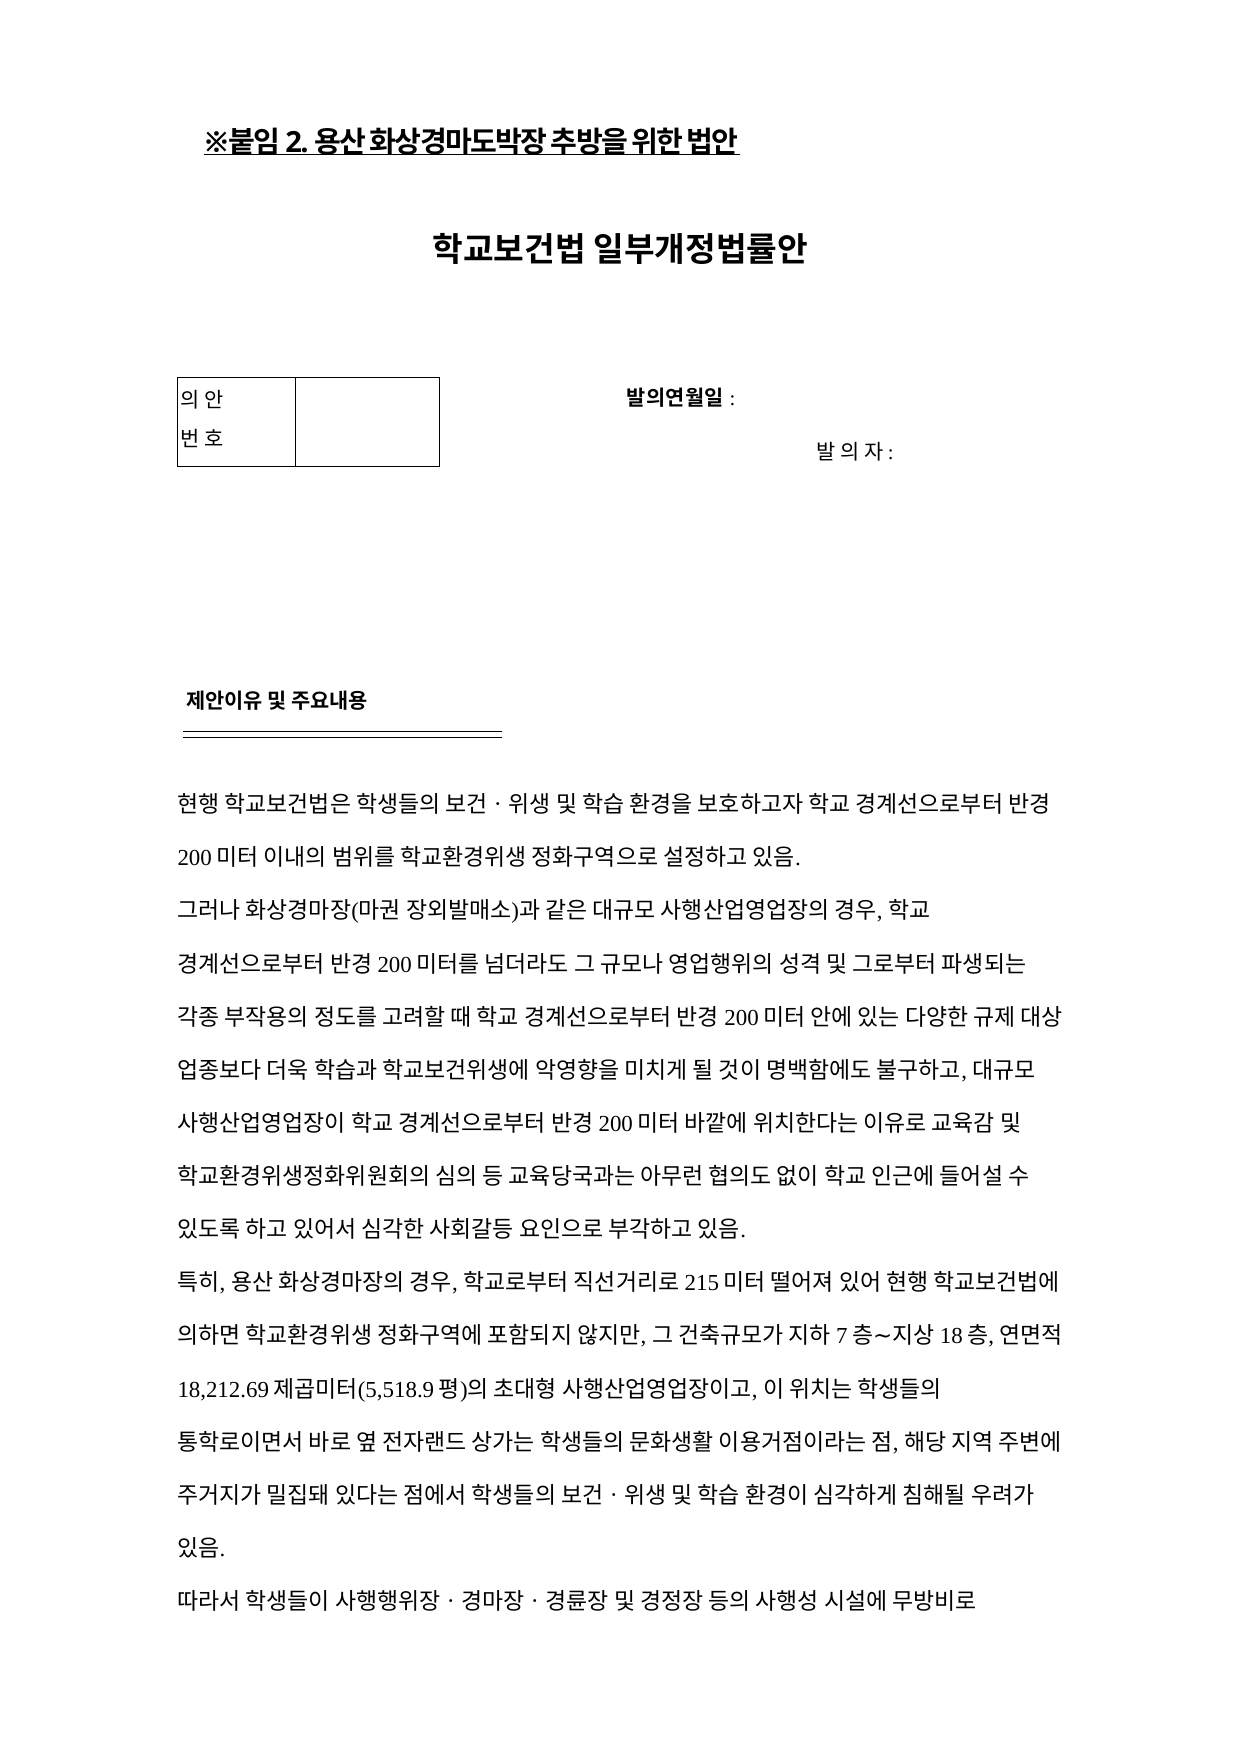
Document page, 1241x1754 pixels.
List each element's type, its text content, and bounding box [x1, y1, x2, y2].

table_cell [295, 508, 440, 550]
table_cell [440, 508, 602, 550]
table_header 발의연월일 : 발 의 자 : [603, 377, 1158, 550]
table_header [296, 378, 439, 466]
text 따라서 학생들이 사행행위장ㆍ경마장ㆍ경륜장 및 경정장 등의 사행성 시설에 무방비로 [177, 1583, 1063, 1616]
text 현행 학교보건법은 학생들의 보건ㆍ위생 및 학습 환경을 보호하고자 학교 경계선으로부터 반경 200미터 이내의 범위를 학교환경위생 정화구역으로 설정하고 있음. [177, 786, 1063, 872]
table_header [440, 377, 602, 466]
table_cell [440, 466, 602, 508]
text ※붙임 2. 용산 화상경마도박장 추방을 위한 법안 [204, 118, 1063, 161]
table_cell [177, 467, 295, 508]
text 특히, 용산 화상경마장의 경우, 학교로부터 직선거리로 215미터 떨어져 있어 현행 학교보건법에 의하면 학교환경위생 정화구역에 포함되지 않지만, 그 건축규모가 지하 7층∼지상 18층, 연면적 18,212.69제곱미터(5,518.9평)의 초대형 사행산업영업장이고, 이 위치는 학생들의 통학로이면서 바로 옆 전자랜드 상가는 학생들의 문화생활 이용거점이라는 점, 해당 지역 주변에 주거지가 밀집돼 있다는 점에서 학생들의 보건ㆍ위생 및 학습 환경이 심각하게 침해될 우려가 있음. [177, 1264, 1063, 1563]
table_header 의 안 번 호 [178, 378, 295, 466]
text 그러나 화상경마장(마권 장외발매소)과 같은 대규모 사행산업영업장의 경우, 학교 경계선으로부터 반경 200미터를 넘더라도 그 규모나 영업행위의 성격 및 그로부터 파생되는 각종 부작용의 정도를 고려할 때 학교 경계선으로부터 반경 200미터 안에 있는 다양한 규제 대상 업종보다 더욱 학습과 학교보건위생에 악영향을 미치게 될 것이 명백함에도 불구하고, 대규모 사행산업영업장이 학교 경계선으로부터 반경 200미터 바깥에 위치한다는 이유로 교육감 및 학교환경위생정화위원회의 심의 등 교육당국과는 아무런 협의도 없이 학교 인근에 들어설 수 있도록 하고 있어서 심각한 사회갈등 요인으로 부각하고 있음. [177, 892, 1063, 1244]
table_cell [177, 508, 295, 550]
text 학교보건법 일부개정법률안 [177, 223, 1063, 271]
table_cell [295, 467, 440, 508]
table_header 제안이유 및 주요내용 [183, 680, 502, 731]
